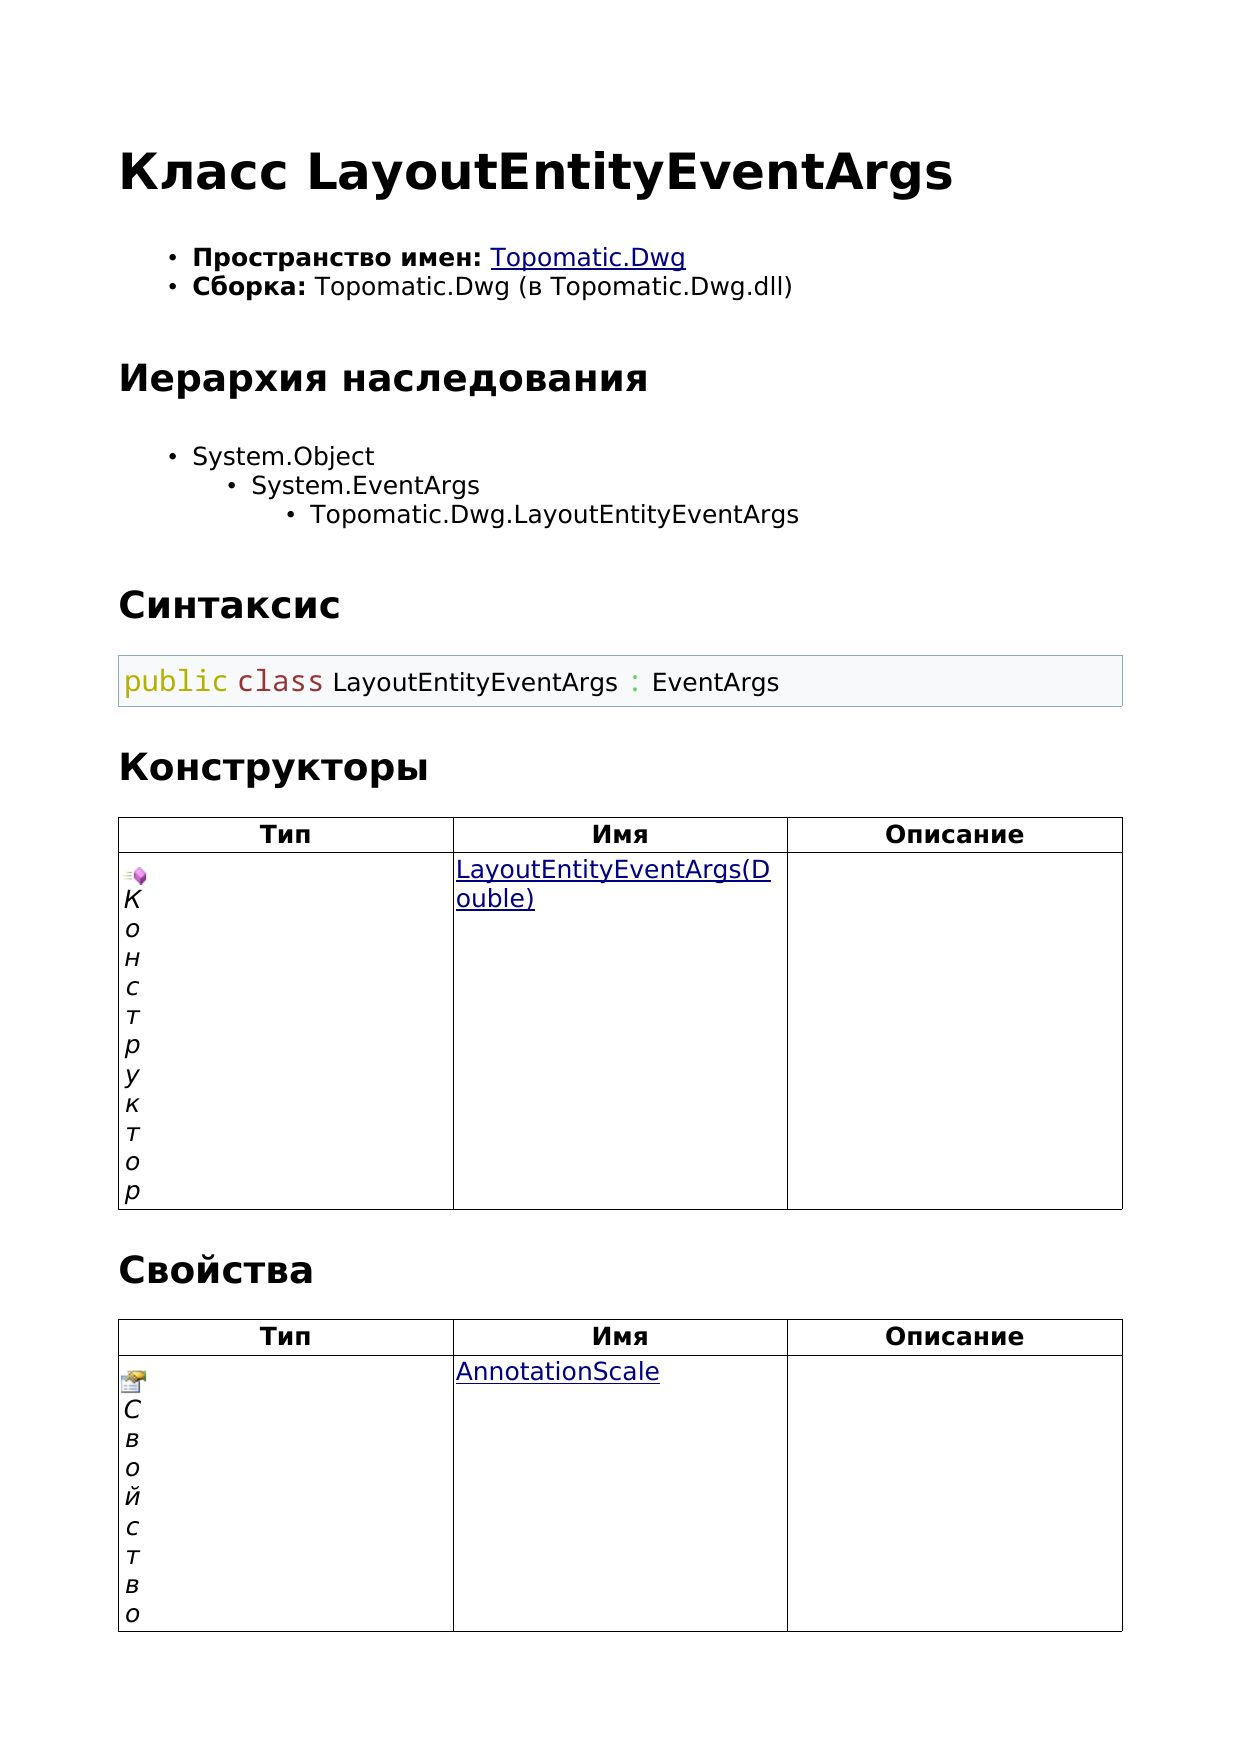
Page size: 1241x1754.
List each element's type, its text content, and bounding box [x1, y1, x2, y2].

table_header Описание [788, 818, 1122, 852]
table_header public class LayoutEntityEventArgs : EventArgs [119, 656, 1122, 706]
subtitle Свойства [118, 1248, 1122, 1292]
table_cell [119, 853, 453, 1208]
table_cell AnnotationScale [454, 1356, 787, 1631]
table_header Описание [788, 1320, 1122, 1354]
subtitle Конструкторы [118, 746, 1122, 790]
table_header Имя [454, 1320, 787, 1354]
table_cell [788, 1356, 1122, 1631]
picture [121, 867, 147, 885]
subtitle Иерархия наследования [118, 356, 1122, 400]
table_header Тип [119, 1320, 453, 1354]
picture [121, 1370, 147, 1395]
table_cell [119, 1356, 453, 1631]
table_cell LayoutEntityEventArgs(Double) [454, 853, 787, 1208]
table_cell [788, 853, 1122, 1208]
table_header Имя [454, 818, 787, 852]
subtitle Синтаксис [118, 584, 1122, 627]
list System.Object [177, 442, 1122, 471]
list System.EventArgs [236, 471, 1122, 500]
subtitle Класс LayoutEntityEventArgs [118, 143, 1122, 201]
list Сборка: Topomatic.Dwg (в Topomatic.Dwg.dll) [177, 272, 1122, 302]
table_header Тип [119, 818, 453, 852]
list Topomatic.Dwg.LayoutEntityEventArgs [295, 500, 1122, 529]
list Пространство имен: Topomatic.Dwg [177, 243, 1122, 272]
